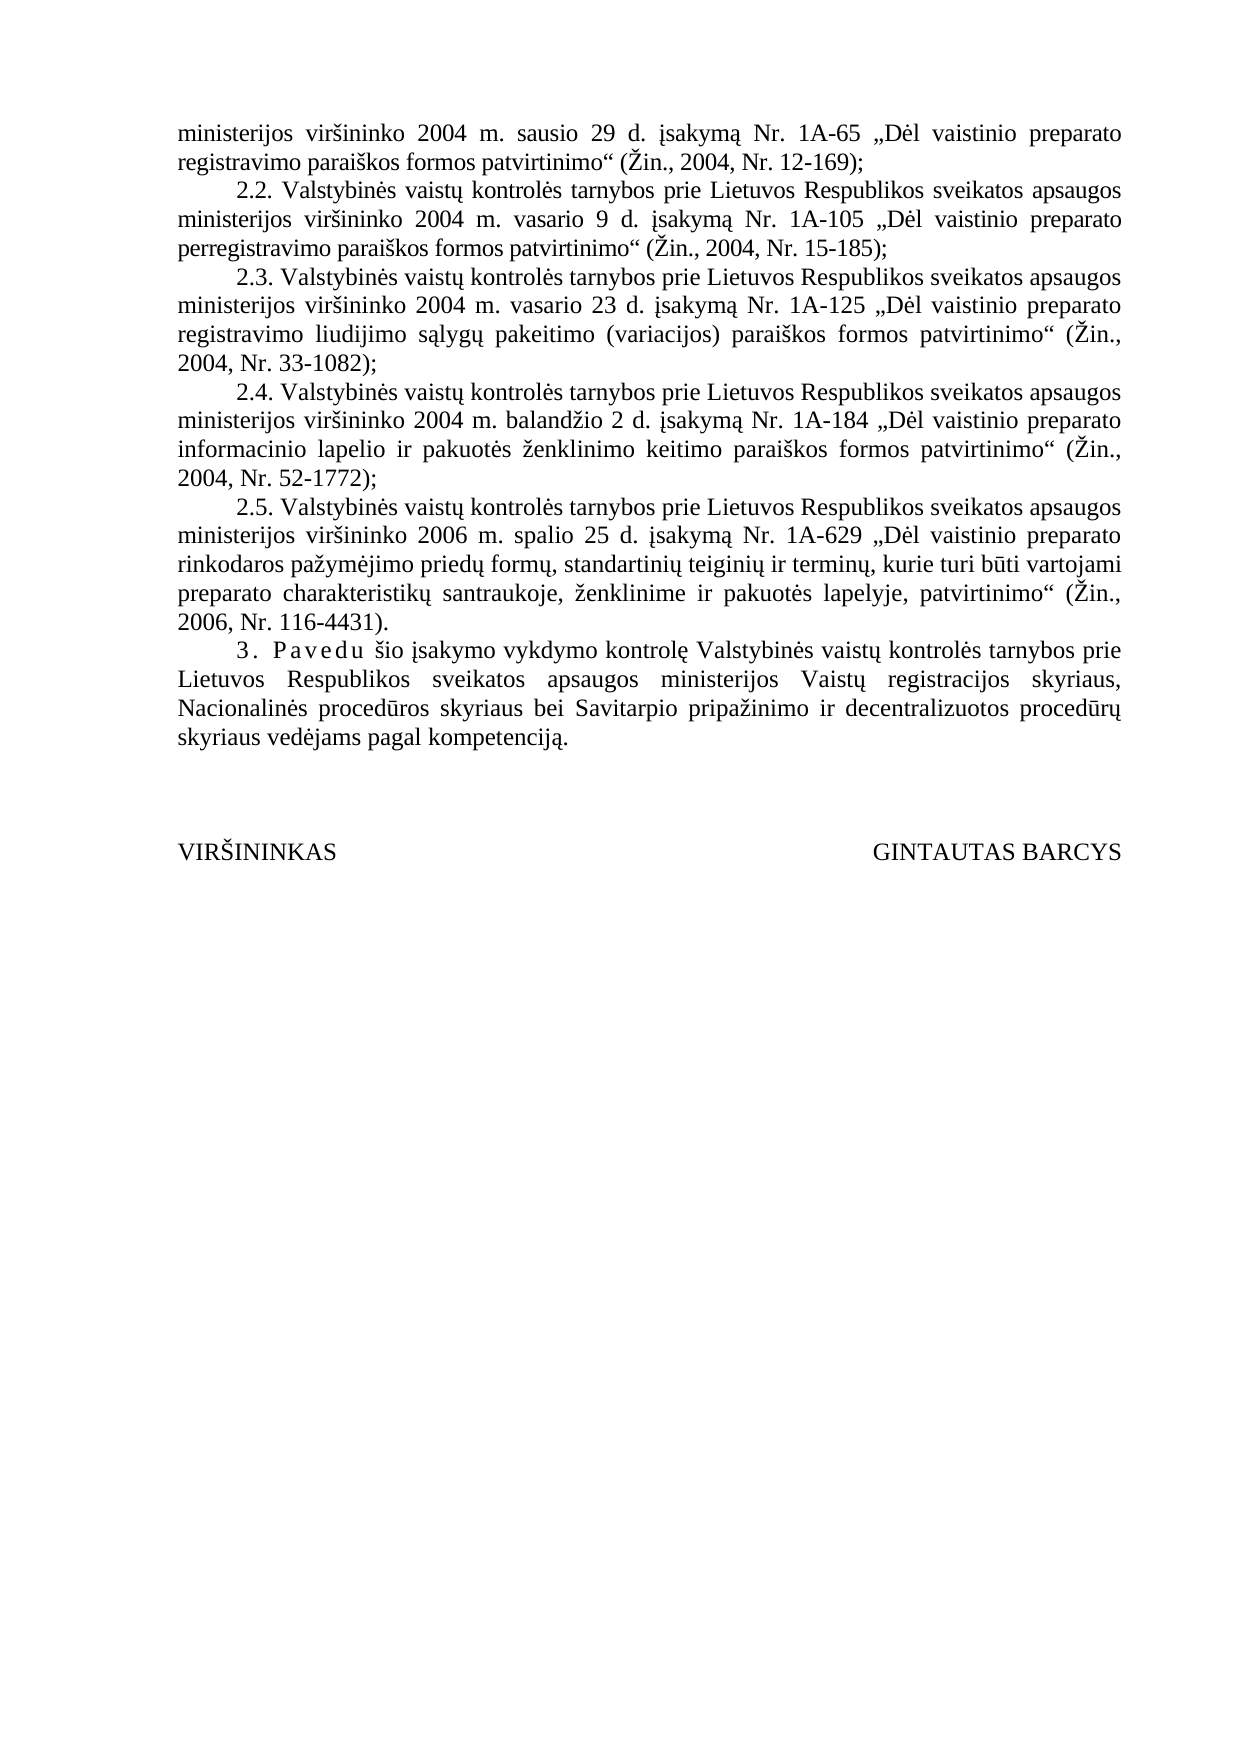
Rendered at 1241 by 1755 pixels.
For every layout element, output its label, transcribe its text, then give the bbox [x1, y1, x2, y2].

text 2.3. Valstybinės vaistų kontrolės tarnybos prie Lietuvos Respublikos sveikatos apsaugos ministerijos viršininko 2004 m. vasario 23 d. įsakymą Nr. 1A-125 „Dėl vaistinio preparato registravimo liudijimo sąlygų pakeitimo (variacijos) paraiškos formos patvirtinimo“ (Žin., 2004, Nr. 33-1082); [177, 262, 1122, 377]
text 2.2. Valstybinės vaistų kontrolės tarnybos prie Lietuvos Respublikos sveikatos apsaugos ministerijos viršininko 2004 m. vasario 9 d. įsakymą Nr. 1A-105 „Dėl vaistinio preparato perregistravimo paraiškos formos patvirtinimo“ (Žin., 2004, Nr. 15-185); [177, 176, 1122, 262]
text 2.5. Valstybinės vaistų kontrolės tarnybos prie Lietuvos Respublikos sveikatos apsaugos ministerijos viršininko 2006 m. spalio 25 d. įsakymą Nr. 1A-629 „Dėl vaistinio preparato rinkodaros pažymėjimo priedų formų, standartinių teiginių ir terminų, kurie turi būti vartojami preparato charakteristikų santraukoje, ženklinime ir pakuotės lapelyje, patvirtinimo“ (Žin., 2006, Nr. 116-4431). [177, 492, 1122, 636]
text 3. Pavedu šio įsakymo vykdymo kontrolę Valstybinės vaistų kontrolės tarnybos prie Lietuvos Respublikos sveikatos apsaugos ministerijos Vaistų registracijos skyriaus, Nacionalinės procedūros skyriaus bei Savitarpio pripažinimo ir decentralizuotos procedūrų skyriaus vedėjams pagal kompetenciją. [177, 636, 1122, 751]
text Viršininkas Gintautas Barcys [177, 837, 1122, 866]
text ministerijos viršininko 2004 m. sausio 29 d. įsakymą Nr. 1A-65 „Dėl vaistinio preparato registravimo paraiškos formos patvirtinimo“ (Žin., 2004, Nr. 12-169); [177, 118, 1122, 176]
text 2.4. Valstybinės vaistų kontrolės tarnybos prie Lietuvos Respublikos sveikatos apsaugos ministerijos viršininko 2004 m. balandžio 2 d. įsakymą Nr. 1A-184 „Dėl vaistinio preparato informacinio lapelio ir pakuotės ženklinimo keitimo paraiškos formos patvirtinimo“ (Žin., 2004, Nr. 52-1772); [177, 377, 1122, 492]
